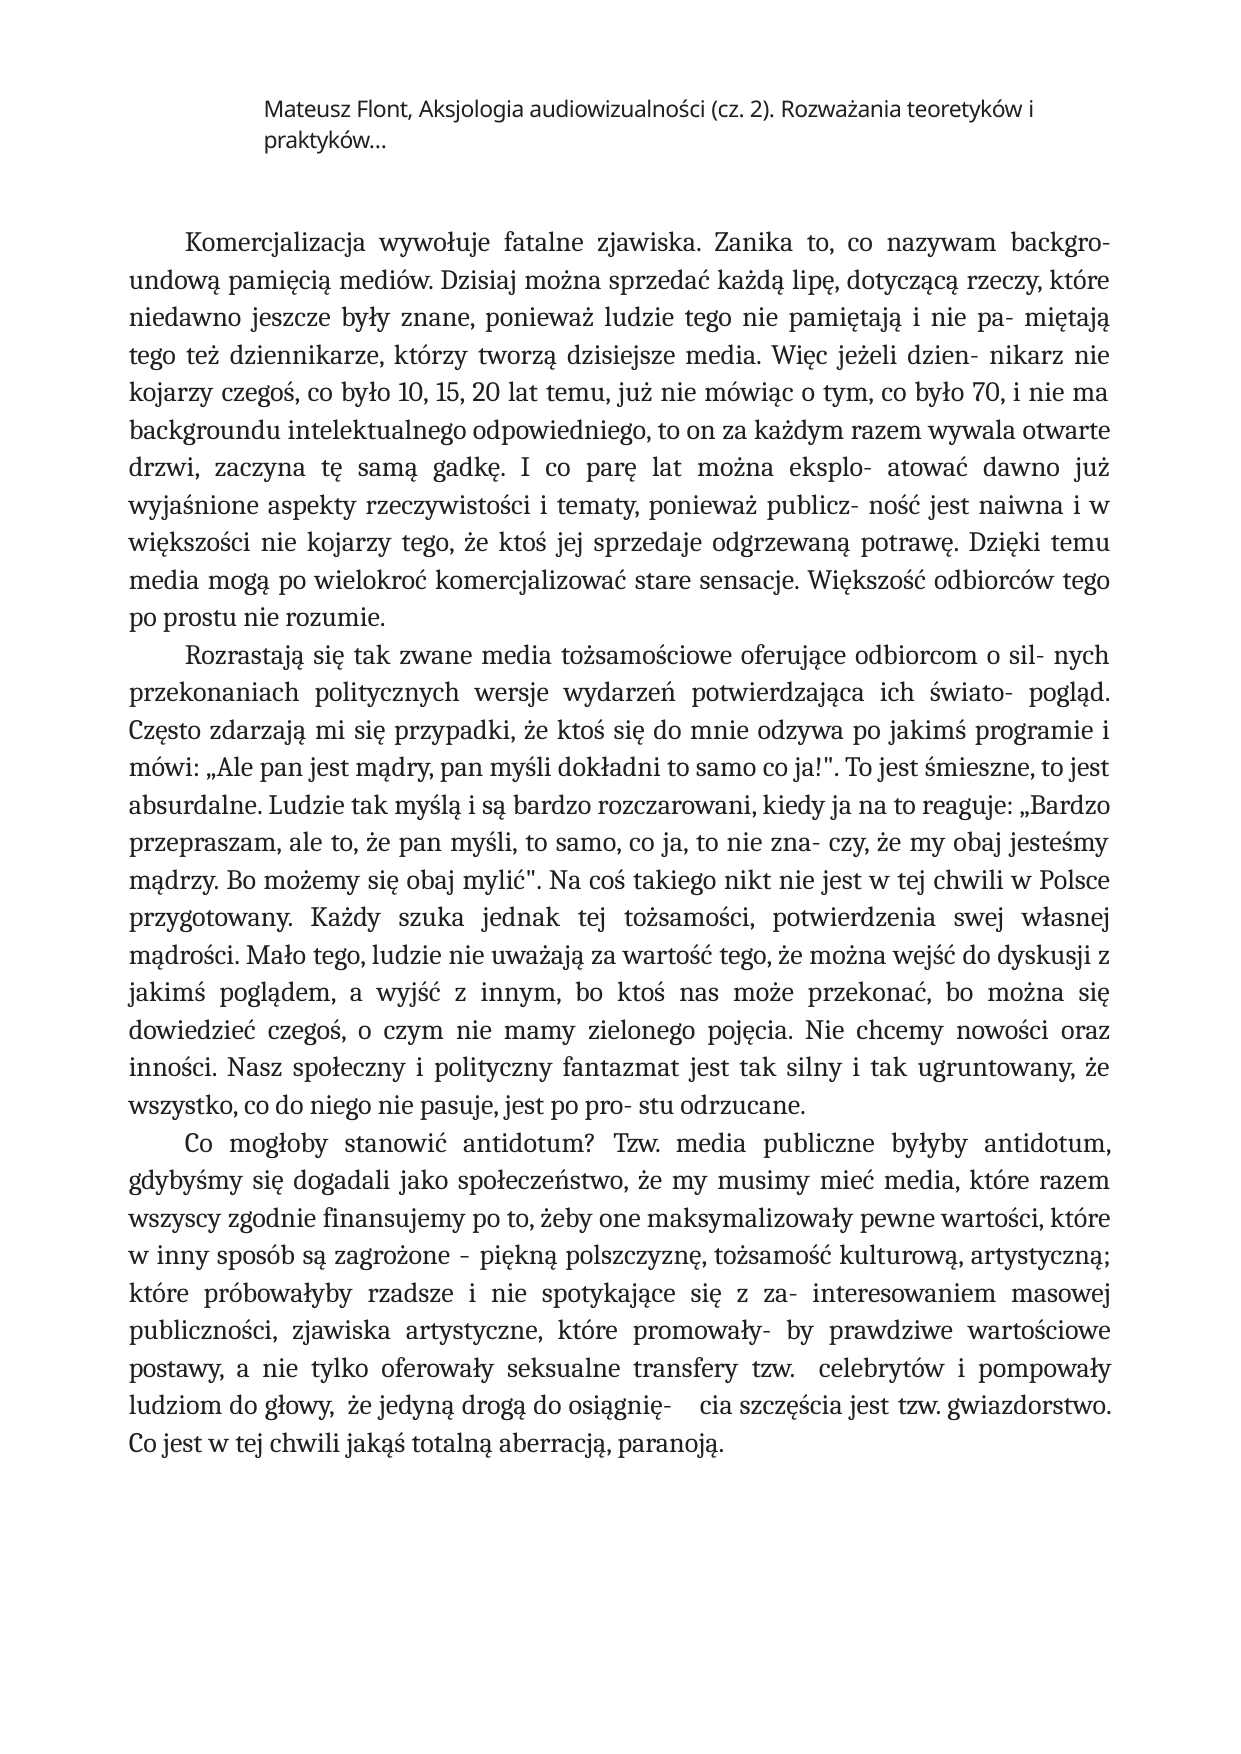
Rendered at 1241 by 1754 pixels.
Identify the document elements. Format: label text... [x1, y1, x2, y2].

text Komercjalizacja wywołuje fatalne zjawiska. Zanika to, co nazywam backgro- undową pamięcią mediów. Dzisiaj można sprzedać każdą lipę, dotyczącą rzeczy, które niedawno jeszcze były znane, ponieważ ludzie tego nie pamiętają i nie pa- miętają tego też dziennikarze, którzy tworzą dzisiejsze media. Więc jeżeli dzien- nikarz nie kojarzy czegoś, co było 10, 15, 20 lat temu, już nie mówiąc o tym, co było 70, i nie ma backgroundu intelektualnego odpowiedniego, to on za każdym razem wywala otwarte drzwi, zaczyna tę samą gadkę. I co parę lat można eksplo- atować dawno już wyjaśnione aspekty rzeczywistości i tematy, ponieważ publicz- ność jest naiwna i w większości nie kojarzy tego, że ktoś jej sprzedaje odgrzewaną potrawę. Dzięki temu media mogą po wielokroć komercjalizować stare sensacje. Większość odbiorców tego po prostu nie rozumie. [128, 226, 1112, 634]
text Mateusz Flont, Aksjologia audiowizualności (cz. 2). Rozważania teoretyków i praktyków… [263, 93, 1123, 155]
text Co mogłoby stanowić antidotum? Tzw. media publiczne byłyby antidotum, gdybyśmy się dogadali jako społeczeństwo, że my musimy mieć media, które razem wszyscy zgodnie finansujemy po to, żeby one maksymalizowały pewne wartości, które w inny sposób są zagrożone - piękną polszczyznę, tożsamość kulturową, artystyczną; które próbowałyby rzadsze i nie spotykające się z za- interesowaniem masowej publiczności, zjawiska artystyczne, które promowały- by prawdziwe wartościowe postawy, a nie tylko oferowały seksualne transfery tzw. celebrytów i pompowały ludziom do głowy, że jedyną drogą do osiągnię- cia szczęścia jest tzw. gwiazdorstwo. Co jest w tej chwili jakąś totalną aberracją, paranoją. [128, 1127, 1112, 1459]
text Rozrastają się tak zwane media tożsamościowe oferujące odbiorcom o sil- nych przekonaniach politycznych wersje wydarzeń potwierdzająca ich świato- pogląd. Często zdarzają mi się przypadki, że ktoś się do mnie odzywa po jakimś programie i mówi: „Ale pan jest mądry, pan myśli dokładni to samo co ja!". To jest śmieszne, to jest absurdalne. Ludzie tak myślą i są bardzo rozczarowani, kiedy ja na to reaguje: „Bardzo przepraszam, ale to, że pan myśli, to samo, co ja, to nie zna- czy, że my obaj jesteśmy mądrzy. Bo możemy się obaj mylić". Na coś takiego nikt nie jest w tej chwili w Polsce przygotowany. Każdy szuka jednak tej tożsamości, potwierdzenia swej własnej mądrości. Mało tego, ludzie nie uważają za wartość tego, że można wejść do dyskusji z jakimś poglądem, a wyjść z innym, bo ktoś nas może przekonać, bo można się dowiedzieć czegoś, o czym nie mamy zielonego pojęcia. Nie chcemy nowości oraz inności. Nasz społeczny i polityczny fantazmat jest tak silny i tak ugruntowany, że wszystko, co do niego nie pasuje, jest po pro- stu odrzucane. [128, 639, 1112, 1121]
